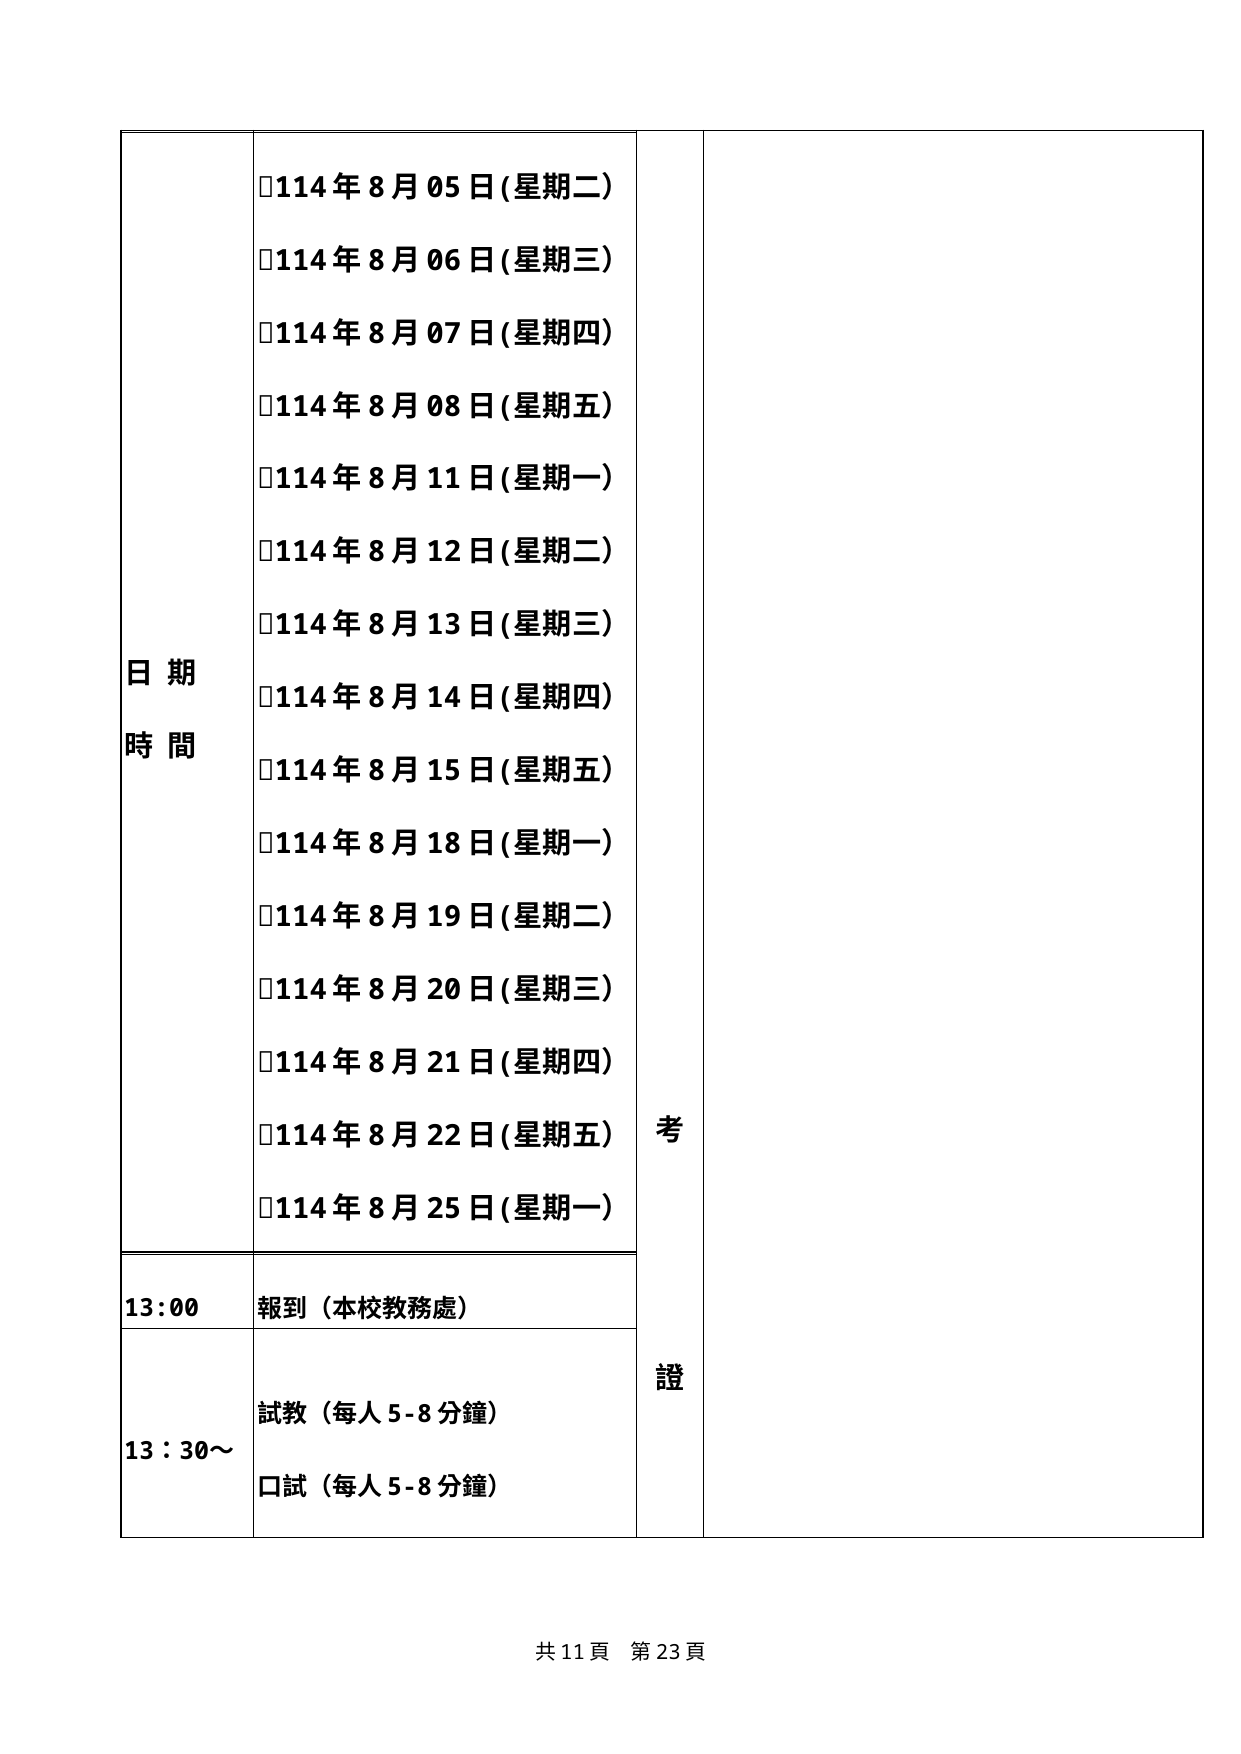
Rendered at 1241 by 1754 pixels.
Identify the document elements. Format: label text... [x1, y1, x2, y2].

table_cell 報到（本校教務處） [254, 1255, 636, 1327]
table_cell 准考證號碼： －－－－－－－－－－－－－ 姓 名： －－－－－－－－－－－－－ ※請攜帶本證及身分證參加甄選， 試教與口 試現場連續唱名三次不到者以棄權論。 [704, 131, 1202, 1537]
table_cell 試教（每人5-8分鐘） 口試（每人5-8分鐘） [254, 1329, 636, 1537]
table_header 考 證 [637, 131, 703, 1537]
table_cell 13：30～ [122, 1329, 253, 1537]
table_cell 114年8月05日(星期二） 114年8月06日(星期三） 114年8月07日(星期四） 114年8月08日(星期五） 114年8月11日(星期一） 114年8月12日(星期二） 114年8月13日(星期三） 114年8月14日(星期四） 114年8月15日(星期五） 114年8月18日(星期一） 114年8月19日(星期二） 114年8月20日(星期三） 114年8月21日(星期四） 114年8月22日(星期五） 114年8月25日(星期一） [254, 133, 636, 1251]
table_cell 13:00 [122, 1255, 253, 1327]
table_cell 日 期 時 間 [122, 133, 253, 1251]
